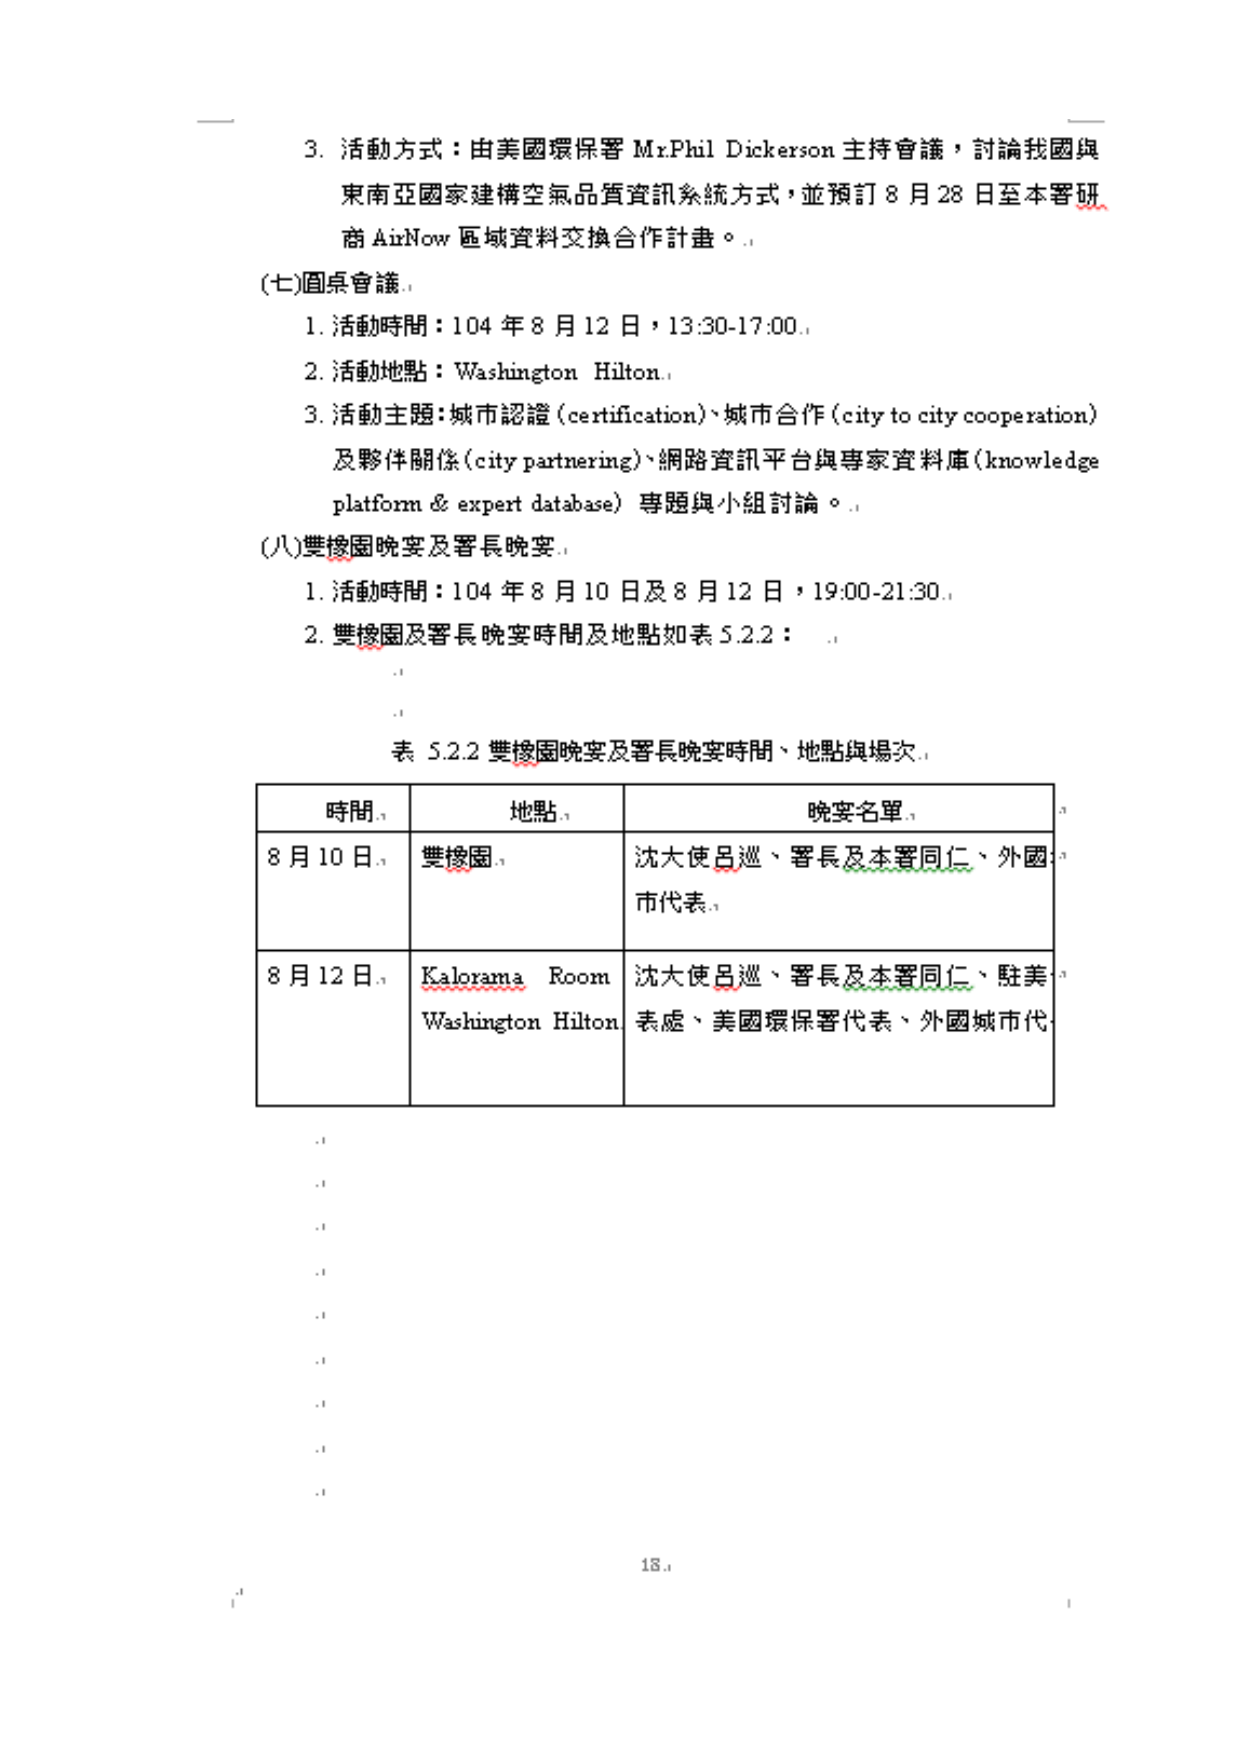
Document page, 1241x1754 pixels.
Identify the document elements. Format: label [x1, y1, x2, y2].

picture [187, 119, 1129, 1617]
